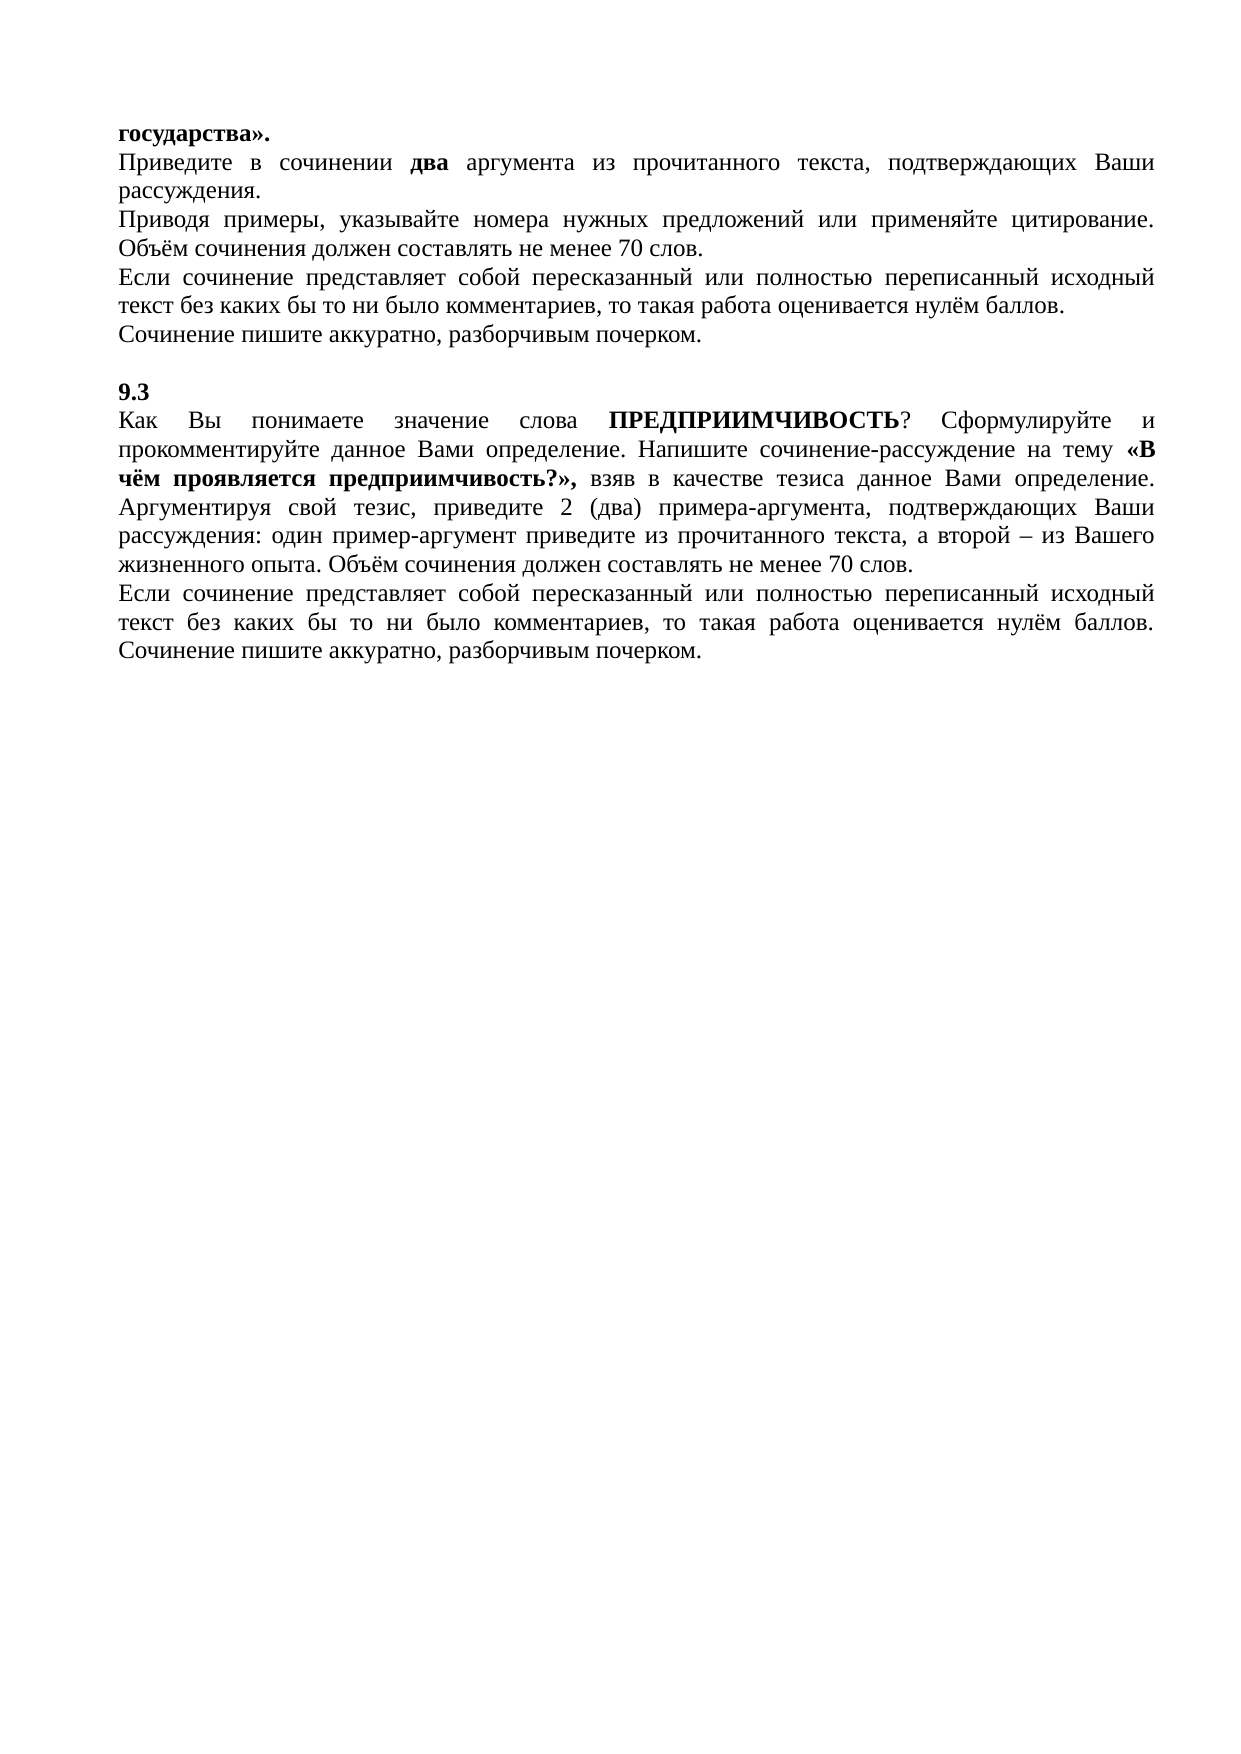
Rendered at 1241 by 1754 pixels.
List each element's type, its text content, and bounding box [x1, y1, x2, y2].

text Если сочинение представляет собой пересказанный или полностью переписанный исходный текст без каких бы то ни было комментариев, то такая работа оценивается нулём баллов. [118, 262, 1155, 319]
text 9.3 [118, 377, 1155, 406]
text Приведите в сочинении два аргумента из прочитанного текста, подтверждающих Ваши рассуждения. [118, 147, 1155, 204]
text Если сочинение представляет собой пересказанный или полностью переписанный исходный текст без каких бы то ни было комментариев, то такая работа оценивается нулём баллов. Сочинение пишите аккуратно, разборчивым почерком. [118, 578, 1155, 664]
text Сочинение пишите аккуратно, разборчивым почерком. [118, 319, 1155, 348]
text Приводя примеры, указывайте номера нужных предложений или применяйте цитирование. Объём сочинения должен составлять не менее 70 слов. [118, 204, 1155, 262]
text Как Вы понимаете значение слова ПРЕДПРИИМЧИВОСТЬ? Сформулируйте и прокомментируйте данное Вами определение. Напишите сочинение-рассуждение на тему «В чём проявляется предприимчивость?», взяв в качестве тезиса данное Вами определение. Аргументируя свой тезис, приведите 2 (два) примера-аргумента, подтверждающих Ваши рассуждения: один пример-аргумент приведите из прочитанного текста, а второй – из Вашего жизненного опыта. Объём сочинения должен составлять не менее 70 слов. [118, 406, 1155, 578]
text государства». [118, 118, 1155, 147]
